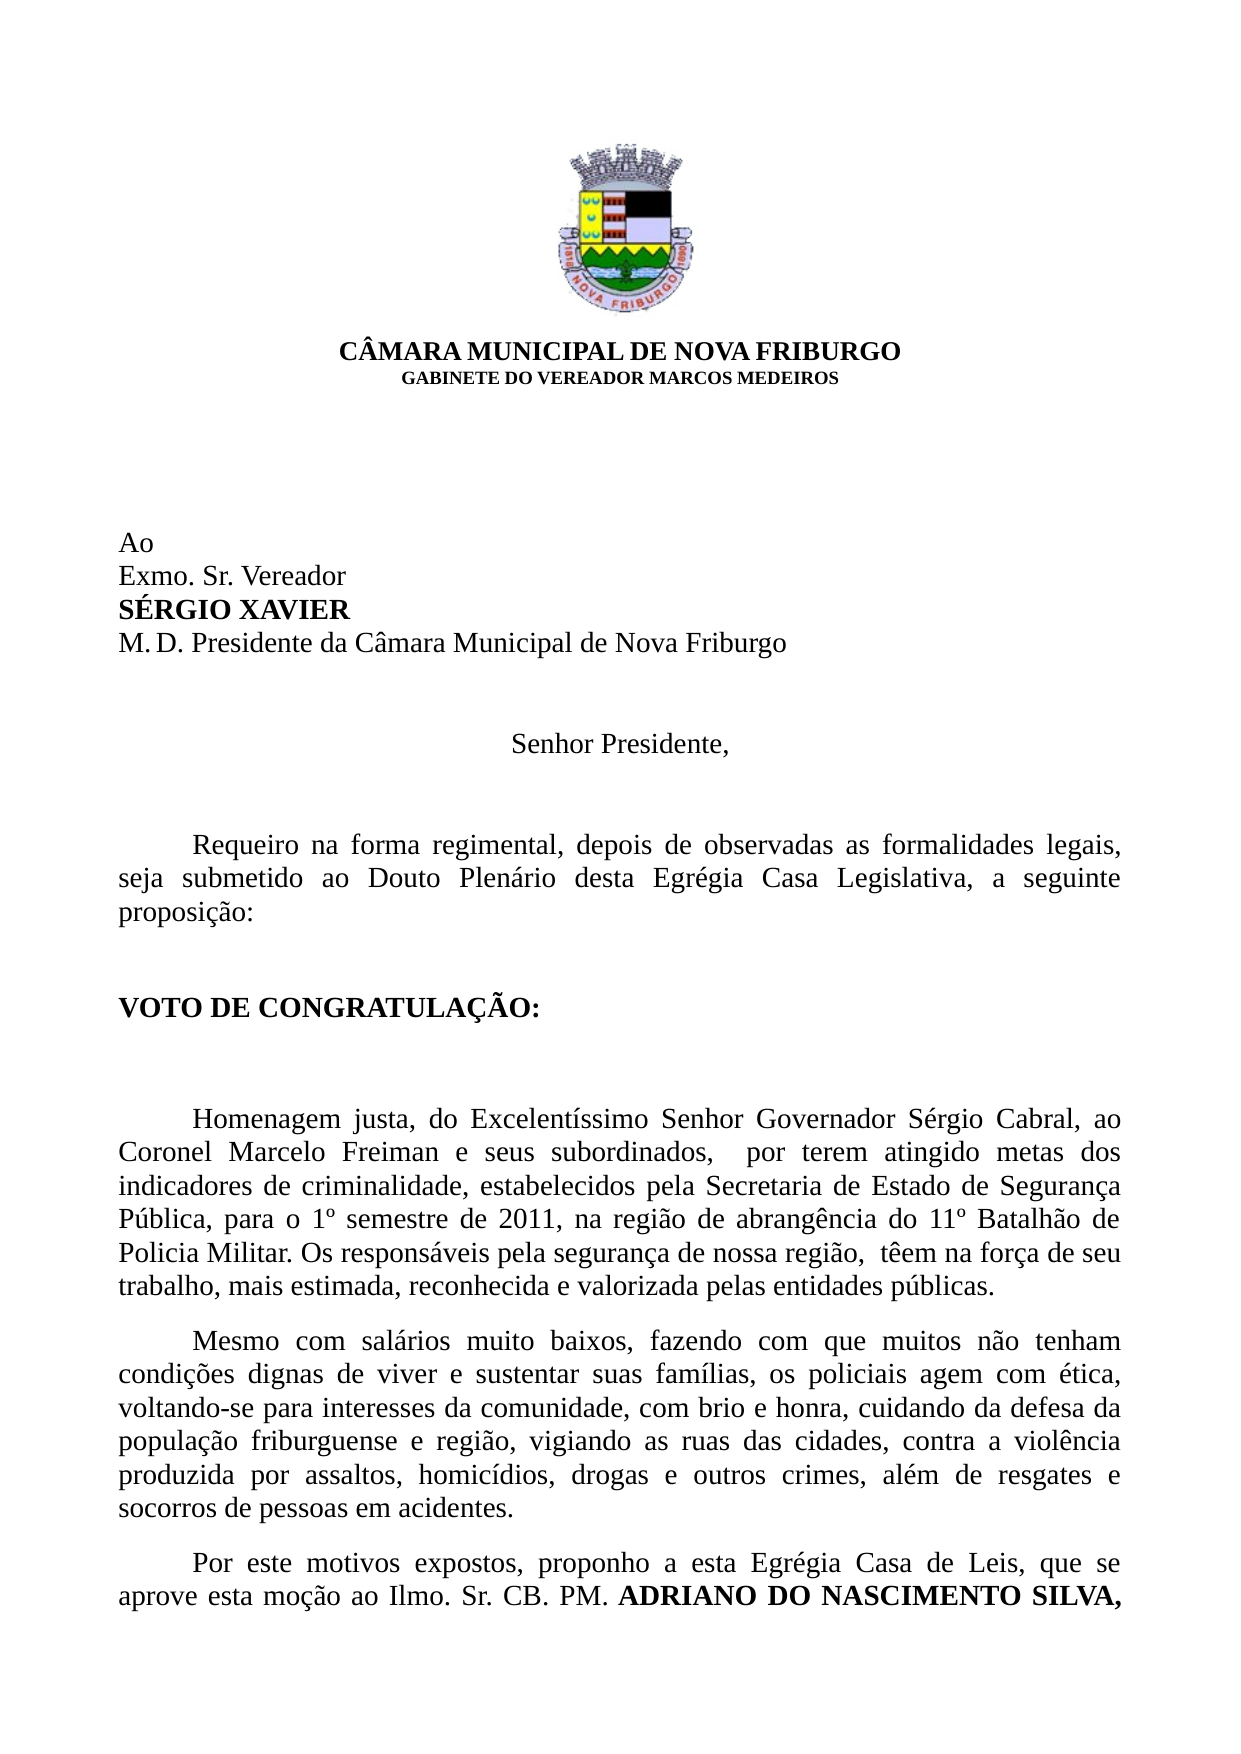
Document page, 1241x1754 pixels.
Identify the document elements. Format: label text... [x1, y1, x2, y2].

text CÂMARA MUNICIPAL DE NOVA FRIBURGO [118, 335, 1122, 367]
picture [537, 127, 703, 327]
list D. Presidente da Câmara Municipal de Nova Friburgo [118, 626, 1122, 659]
text Mesmo com salários muito baixos, fazendo com que muitos não tenham condições dignas de viver e sustentar suas famílias, os policiais agem com ética, voltando-se para interesses da comunidade, com brio e honra, cuidando da defesa da população friburguense e região, vigiando as ruas das cidades, contra a violência produzida por assaltos, homicídios, drogas e outros crimes, além de resgates e socorros de pessoas em acidentes. [118, 1323, 1122, 1524]
text Requeiro na forma regimental, depois de observadas as formalidades legais, seja submetido ao Douto Plenário desta Egrégia Casa Legislativa, a seguinte proposição: [118, 827, 1122, 927]
text Senhor Presidente, [118, 726, 1122, 760]
text GABINETE DO VEREADOR MARCOS MEDEIROS [118, 367, 1122, 388]
text VOTO DE CONGRATULAÇÃO: [118, 990, 1122, 1023]
text Por este motivos expostos, proponho a esta Egrégia Casa de Leis, que se aprove esta moção ao Ilmo. Sr. CB. PM. ADRIANO DO NASCIMENTO SILVA, [118, 1545, 1122, 1612]
text Ao [118, 525, 1122, 558]
text Homenagem justa, do Excelentíssimo Senhor Governador Sérgio Cabral, ao Coronel Marcelo Freiman e seus subordinados, por terem atingido metas dos indicadores de criminalidade, estabelecidos pela Secretaria de Estado de Segurança Pública, para o 1º semestre de 2011, na região de abrangência do 11º Batalhão de Policia Militar. Os responsáveis pela segurança de nossa região, têem na força de seu trabalho, mais estimada, reconhecida e valorizada pelas entidades públicas. [118, 1101, 1122, 1302]
text SÉRGIO XAVIER [118, 592, 1122, 626]
text Exmo. Sr. Vereador [118, 558, 1122, 592]
